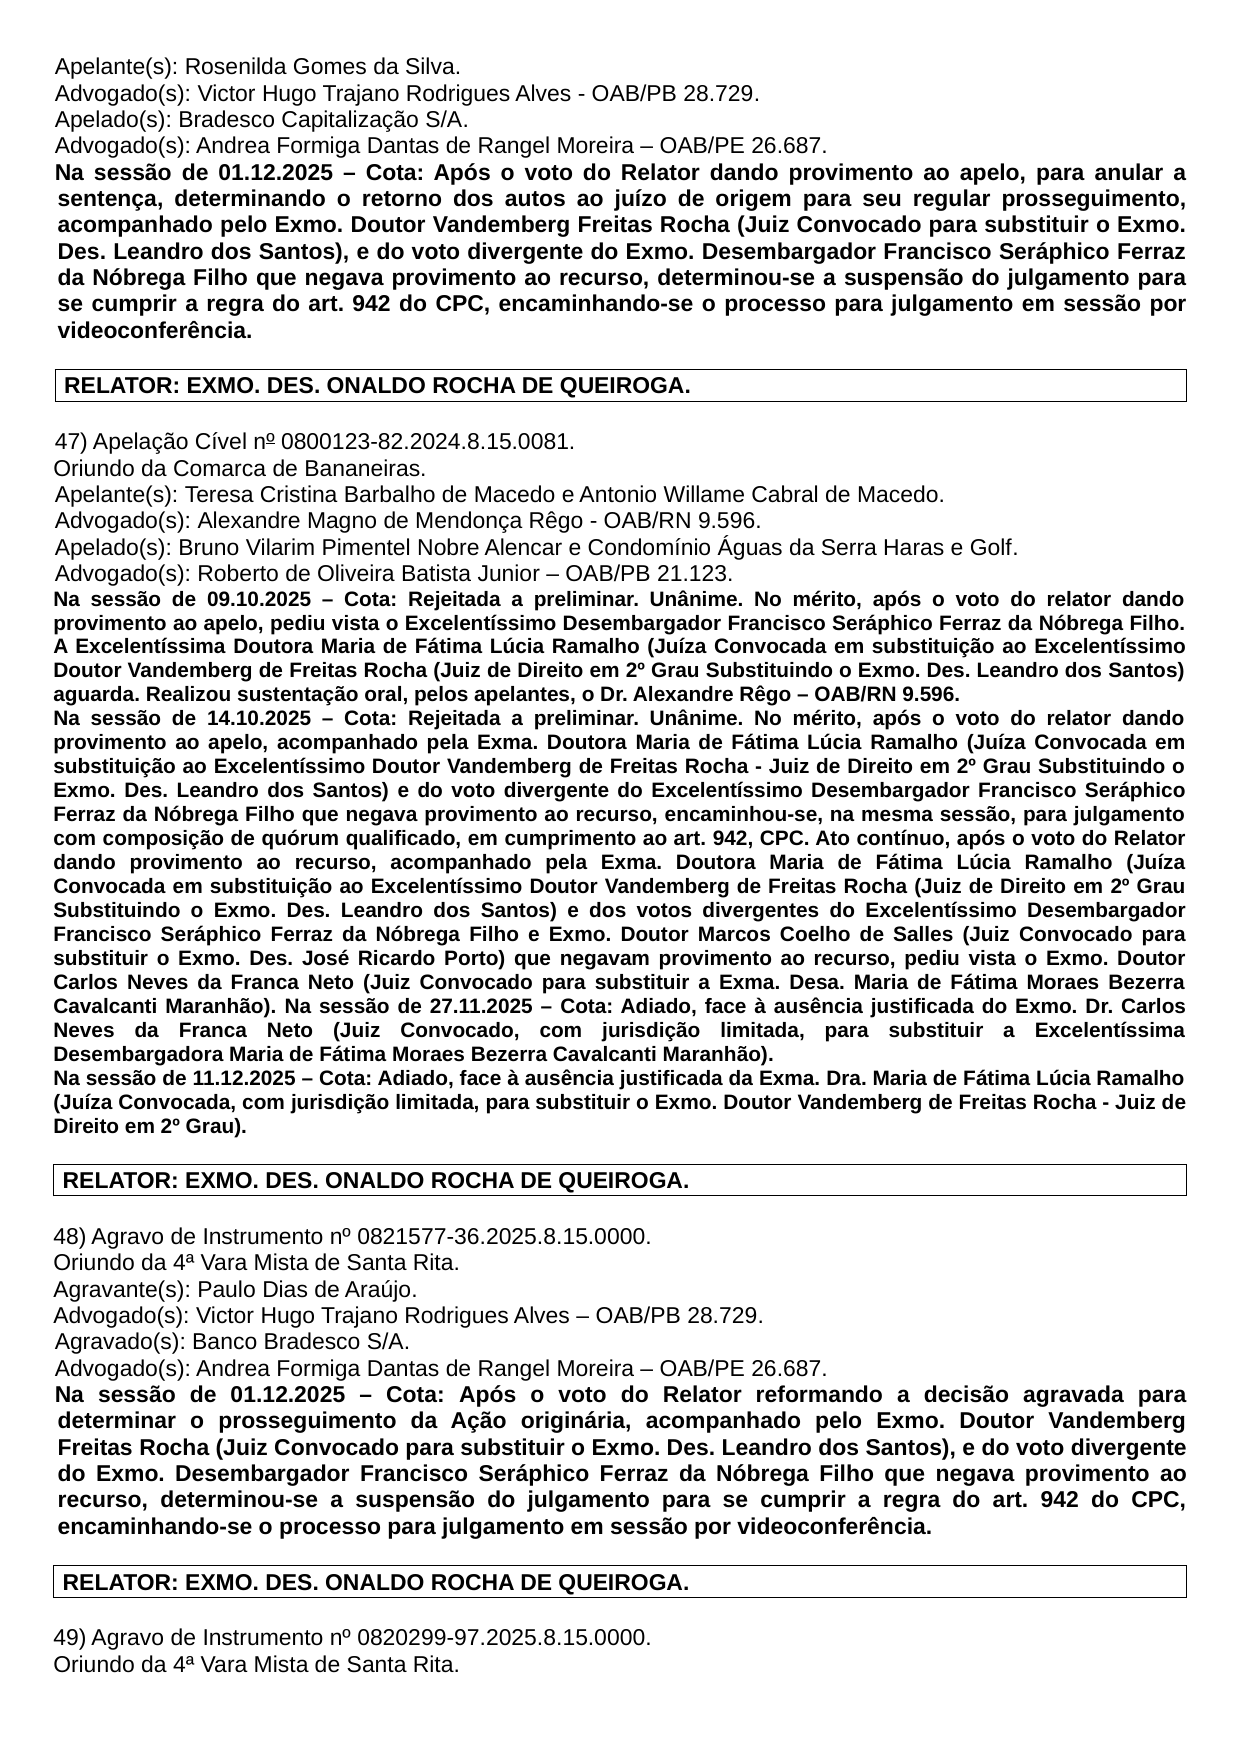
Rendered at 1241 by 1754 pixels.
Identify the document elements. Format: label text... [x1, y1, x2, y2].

text Na sessão de 01.12.2025 – Cota: Após o voto do Relator dando provimento ao apelo, para anular a sentença, determinando o retorno dos autos ao juízo de origem para seu regular prosseguimento, acompanhado pelo Exmo. Doutor Vandemberg Freitas Rocha (Juiz Convocado para substituir o Exmo. Des. Leandro dos Santos), e do voto divergente do Exmo. Desembargador Francisco Seráphico Ferraz da Nóbrega Filho que negava provimento ao recurso, determinou-se a suspensão do julgamento para se cumprir a regra do art. 942 do CPC, encaminhando-se o processo para julgamento em sessão por videoconferência. [54, 158, 1187, 343]
text Advogado(s): Andrea Formiga Dantas de Rangel Moreira – OAB/PE 26.687. [54, 1354, 1187, 1381]
text Apelado(s): Bruno Vilarim Pimentel Nobre Alencar e Condomínio Águas da Serra Haras e Golf. [54, 534, 1187, 560]
text 49) Agravo de Instrumento nº 0820299-97.2025.8.15.0000. [53, 1624, 1187, 1651]
text Advogado(s): Roberto de Oliveira Batista Junior – OAB/PB 21.123. [54, 560, 1187, 586]
text Agravado(s): Banco Bradesco S/A. [54, 1328, 1187, 1354]
text Oriundo da 4ª Vara Mista de Santa Rita. [53, 1651, 1187, 1677]
text Advogado(s): Victor Hugo Trajano Rodrigues Alves – OAB/PB 28.729. [53, 1302, 1187, 1328]
text RELATOR: EXMO. DES. ONALDO ROCHA DE QUEIROGA. [56, 370, 1186, 401]
text Oriundo da 4ª Vara Mista de Santa Rita. [53, 1249, 1187, 1276]
text Na sessão de 09.10.2025 – Cota: Rejeitada a preliminar. Unânime. No mérito, após o voto do relator dando provimento ao apelo, pediu vista o Excelentíssimo Desembargador Francisco Seráphico Ferraz da Nóbrega Filho. A Excelentíssima Doutora Maria de Fátima Lúcia Ramalho (Juíza Convocada em substituição ao Excelentíssimo Doutor Vandemberg de Freitas Rocha (Juiz de Direito em 2º Grau Substituindo o Exmo. Des. Leandro dos Santos) aguarda. Realizou sustentação oral, pelos apelantes, o Dr. Alexandre Rêgo – OAB/RN 9.596. [53, 586, 1187, 706]
text Apelante(s): Rosenilda Gomes da Silva. [54, 53, 1187, 79]
text Apelante(s): Teresa Cristina Barbalho de Macedo e Antonio Willame Cabral de Macedo. [54, 481, 1187, 507]
text Na sessão de 11.12.2025 – Cota: Adiado, face à ausência justificada da Exma. Dra. Maria de Fátima Lúcia Ramalho (Juíza Convocada, com jurisdição limitada, para substituir o Exmo. Doutor Vandemberg de Freitas Rocha - Juiz de Direito em 2º Grau). [53, 1066, 1187, 1137]
text Na sessão de 01.12.2025 – Cota: Após o voto do Relator reformando a decisão agravada para determinar o prosseguimento da Ação originária, acompanhado pelo Exmo. Doutor Vandemberg Freitas Rocha (Juiz Convocado para substituir o Exmo. Des. Leandro dos Santos), e do voto divergente do Exmo. Desembargador Francisco Seráphico Ferraz da Nóbrega Filho que negava provimento ao recurso, determinou-se a suspensão do julgamento para se cumprir a regra do art. 942 do CPC, encaminhando-se o processo para julgamento em sessão por videoconferência. [54, 1381, 1187, 1539]
text Advogado(s): Andrea Formiga Dantas de Rangel Moreira – OAB/PE 26.687. [54, 132, 1187, 158]
text Advogado(s): Alexandre Magno de Mendonça Rêgo - OAB/RN 9.596. [54, 507, 1187, 534]
text Oriundo da Comarca de Bananeiras. [53, 455, 1187, 481]
text RELATOR: EXMO. DES. ONALDO ROCHA DE QUEIROGA. [54, 1165, 1186, 1195]
text Na sessão de 14.10.2025 – Cota: Rejeitada a preliminar. Unânime. No mérito, após o voto do relator dando provimento ao apelo, acompanhado pela Exma. Doutora Maria de Fátima Lúcia Ramalho (Juíza Convocada em substituição ao Excelentíssimo Doutor Vandemberg de Freitas Rocha - Juiz de Direito em 2º Grau Substituindo o Exmo. Des. Leandro dos Santos) e do voto divergente do Excelentíssimo Desembargador Francisco Seráphico Ferraz da Nóbrega Filho que negava provimento ao recurso, encaminhou-se, na mesma sessão, para julgamento com composição de quórum qualificado, em cumprimento ao art. 942, CPC. Ato contínuo, após o voto do Relator dando provimento ao recurso, acompanhado pela Exma. Doutora Maria de Fátima Lúcia Ramalho (Juíza Convocada em substituição ao Excelentíssimo Doutor Vandemberg de Freitas Rocha (Juiz de Direito em 2º Grau Substituindo o Exmo. Des. Leandro dos Santos) e dos votos divergentes do Excelentíssimo Desembargador Francisco Seráphico Ferraz da Nóbrega Filho e Exmo. Doutor Marcos Coelho de Salles (Juiz Convocado para substituir o Exmo. Des. José Ricardo Porto) que negavam provimento ao recurso, pediu vista o Exmo. Doutor Carlos Neves da Franca Neto (Juiz Convocado para substituir a Exma. Desa. Maria de Fátima Moraes Bezerra Cavalcanti Maranhão). Na sessão de 27.11.2025 – Cota: Adiado, face à ausência justificada do Exmo. Dr. Carlos Neves da Franca Neto (Juiz Convocado, com jurisdição limitada, para substituir a Excelentíssima Desembargadora Maria de Fátima Moraes Bezerra Cavalcanti Maranhão). [53, 706, 1187, 1066]
text Advogado(s): Victor Hugo Trajano Rodrigues Alves - OAB/PB 28.729. [54, 79, 1187, 106]
text Agravante(s): Paulo Dias de Araújo. [53, 1276, 1187, 1302]
text 47) Apelação Cível nº 0800123-82.2024.8.15.0081. [54, 428, 1187, 455]
text Apelado(s): Bradesco Capitalização S/A. [54, 106, 1187, 132]
text RELATOR: EXMO. DES. ONALDO ROCHA DE QUEIROGA. [54, 1566, 1186, 1597]
text 48) Agravo de Instrumento nº 0821577-36.2025.8.15.0000. [53, 1223, 1187, 1249]
